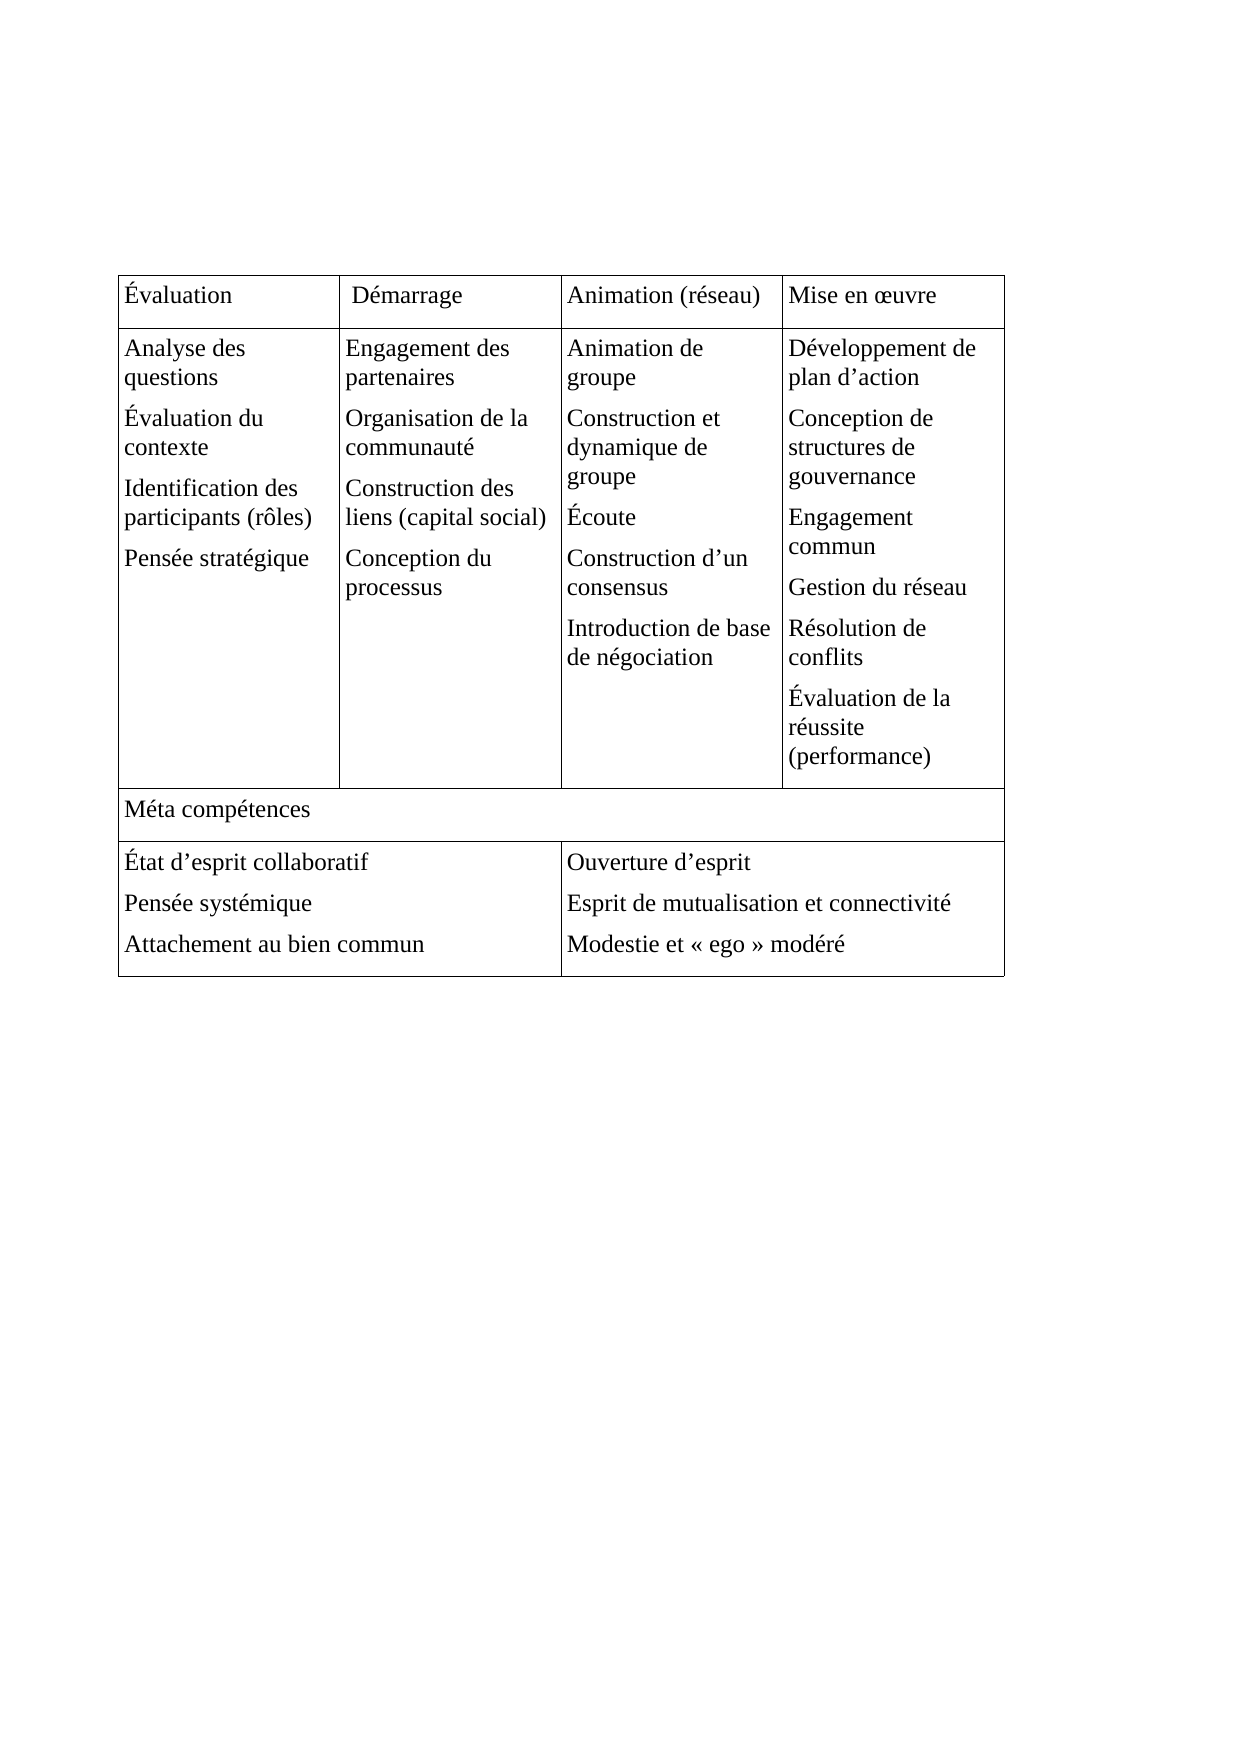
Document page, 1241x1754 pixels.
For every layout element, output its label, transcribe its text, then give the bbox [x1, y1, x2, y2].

table_cell Engagement des partenaires Organisation de la communauté Construction des liens (capital social) Conception du processus [340, 329, 561, 788]
table_header Animation (réseau) [562, 276, 782, 328]
table_cell Animation de groupe Construction et dynamique de groupe Écoute Construction d’un consensus Introduction de base de négociation [562, 329, 782, 788]
table_cell Méta compétences [119, 789, 1004, 841]
table_cell État d’esprit collaboratif Pensée systémique Attachement au bien commun [119, 842, 561, 976]
table_header Mise en œuvre [783, 276, 1004, 328]
table_header Démarrage [340, 276, 561, 328]
table_cell Analyse des questions Évaluation du contexte Identification des participants (rôles) Pensée stratégique [119, 329, 339, 788]
table_header Évaluation [119, 276, 339, 328]
table_cell Ouverture d’esprit Esprit de mutualisation et connectivité Modestie et « ego » modéré [562, 842, 1004, 976]
table_cell Développement de plan d’action Conception de structures de gouvernance Engagement commun Gestion du réseau Résolution de conflits Évaluation de la réussite (performance) [783, 329, 1004, 788]
